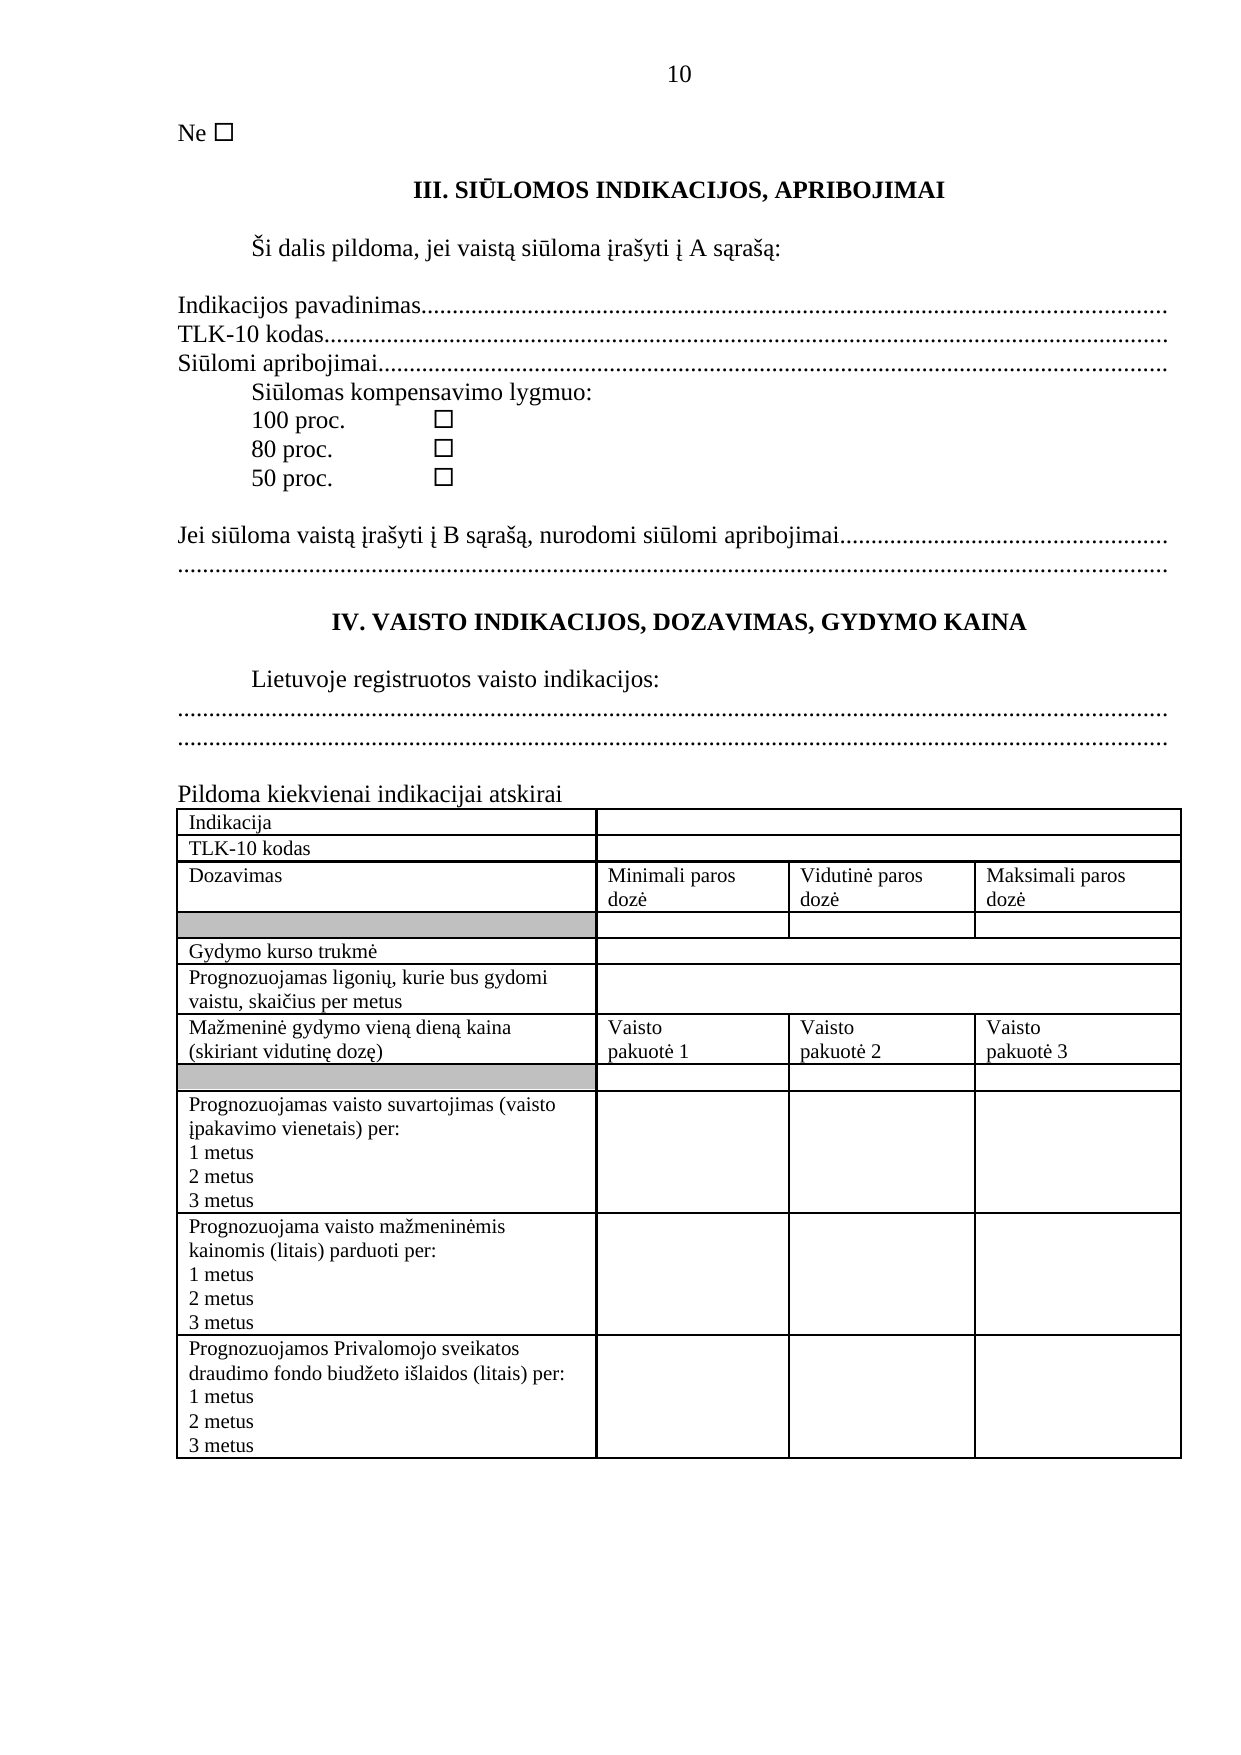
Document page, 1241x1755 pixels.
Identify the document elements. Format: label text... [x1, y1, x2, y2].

table_cell Maksimali paros dozė [976, 863, 1180, 911]
table_cell [598, 939, 1180, 963]
table_cell [790, 1336, 974, 1457]
table_cell [598, 1214, 788, 1334]
table_cell Prognozuojamos Privalomojo sveikatos draudimo fondo biudžeto išlaidos (litais) per: 1 metus 2 metus 3 metus [178, 1336, 595, 1457]
table_cell [178, 1065, 595, 1089]
subtitle IV. VAISTO INDIKACIJOS, DOZAVIMAS, GYDYMO KAINA [177, 607, 1181, 636]
table_cell Vidutinė paros dozė [790, 863, 974, 911]
text Ne  [177, 118, 1181, 147]
text Pildoma kiekvienai indikacijai atskirai [177, 779, 1181, 808]
table_cell [598, 836, 1180, 860]
table_cell Vaisto pakuotė 1 [598, 1015, 788, 1063]
table_header Indikacija [178, 810, 595, 834]
table_cell [598, 965, 1180, 1013]
table_cell Vaisto pakuotė 2 [790, 1015, 974, 1063]
table_cell [790, 1092, 974, 1212]
text Siūlomas kompensavimo lygmuo: [177, 377, 1181, 406]
table_cell Vaisto pakuotė 3 [976, 1015, 1180, 1063]
table_cell [976, 1092, 1180, 1212]
table_cell [976, 1214, 1180, 1334]
table_cell [976, 1336, 1180, 1457]
text 50 proc.  [177, 463, 1181, 492]
table_cell [790, 913, 974, 937]
table_cell [598, 1092, 788, 1212]
text 100 proc.  [177, 406, 1181, 434]
table_cell [598, 913, 788, 937]
text Lietuvoje registruotos vaisto indikacijos: [177, 664, 1181, 693]
table_cell Minimali paros dozė [598, 863, 788, 911]
text Ši dalis pildoma, jei vaistą siūloma įrašyti į A sąrašą: [177, 233, 1181, 262]
table_cell Gydymo kurso trukmė [178, 939, 595, 963]
table_cell [598, 1336, 788, 1457]
text Indikacijos pavadinimas [177, 291, 1181, 319]
text Siūlomi apribojimai [177, 348, 1181, 377]
table_cell [976, 1065, 1180, 1089]
text TLK-10 kodas [177, 319, 1181, 348]
table_cell TLK-10 kodas [178, 836, 595, 860]
table_cell Prognozuojamas ligonių, kurie bus gydomi vaistu, skaičius per metus [178, 965, 595, 1013]
text 80 proc.  [177, 434, 1181, 463]
table_cell [790, 1065, 974, 1089]
table_cell Dozavimas [178, 863, 595, 911]
table_header [598, 810, 1180, 834]
table_cell Prognozuojamas vaisto suvartojimas (vaisto įpakavimo vienetais) per: 1 metus 2 metus 3 metus [178, 1092, 595, 1212]
table_cell [178, 913, 595, 937]
subtitle III. SIŪLOMOS INDIKACIJOS, APRIBOJIMAI [177, 176, 1181, 204]
text Jei siūloma vaistą įrašyti į B sąrašą, nurodomi siūlomi apribojimai [177, 521, 1181, 549]
table_cell [598, 1065, 788, 1089]
table_cell Mažmeninė gydymo vieną dieną kaina (skiriant vidutinę dozę) [178, 1015, 595, 1063]
table_cell Prognozuojama vaisto mažmeninėmis kainomis (litais) parduoti per: 1 metus 2 metus 3 metus [178, 1214, 595, 1334]
table_cell [790, 1214, 974, 1334]
table_cell [976, 913, 1180, 937]
